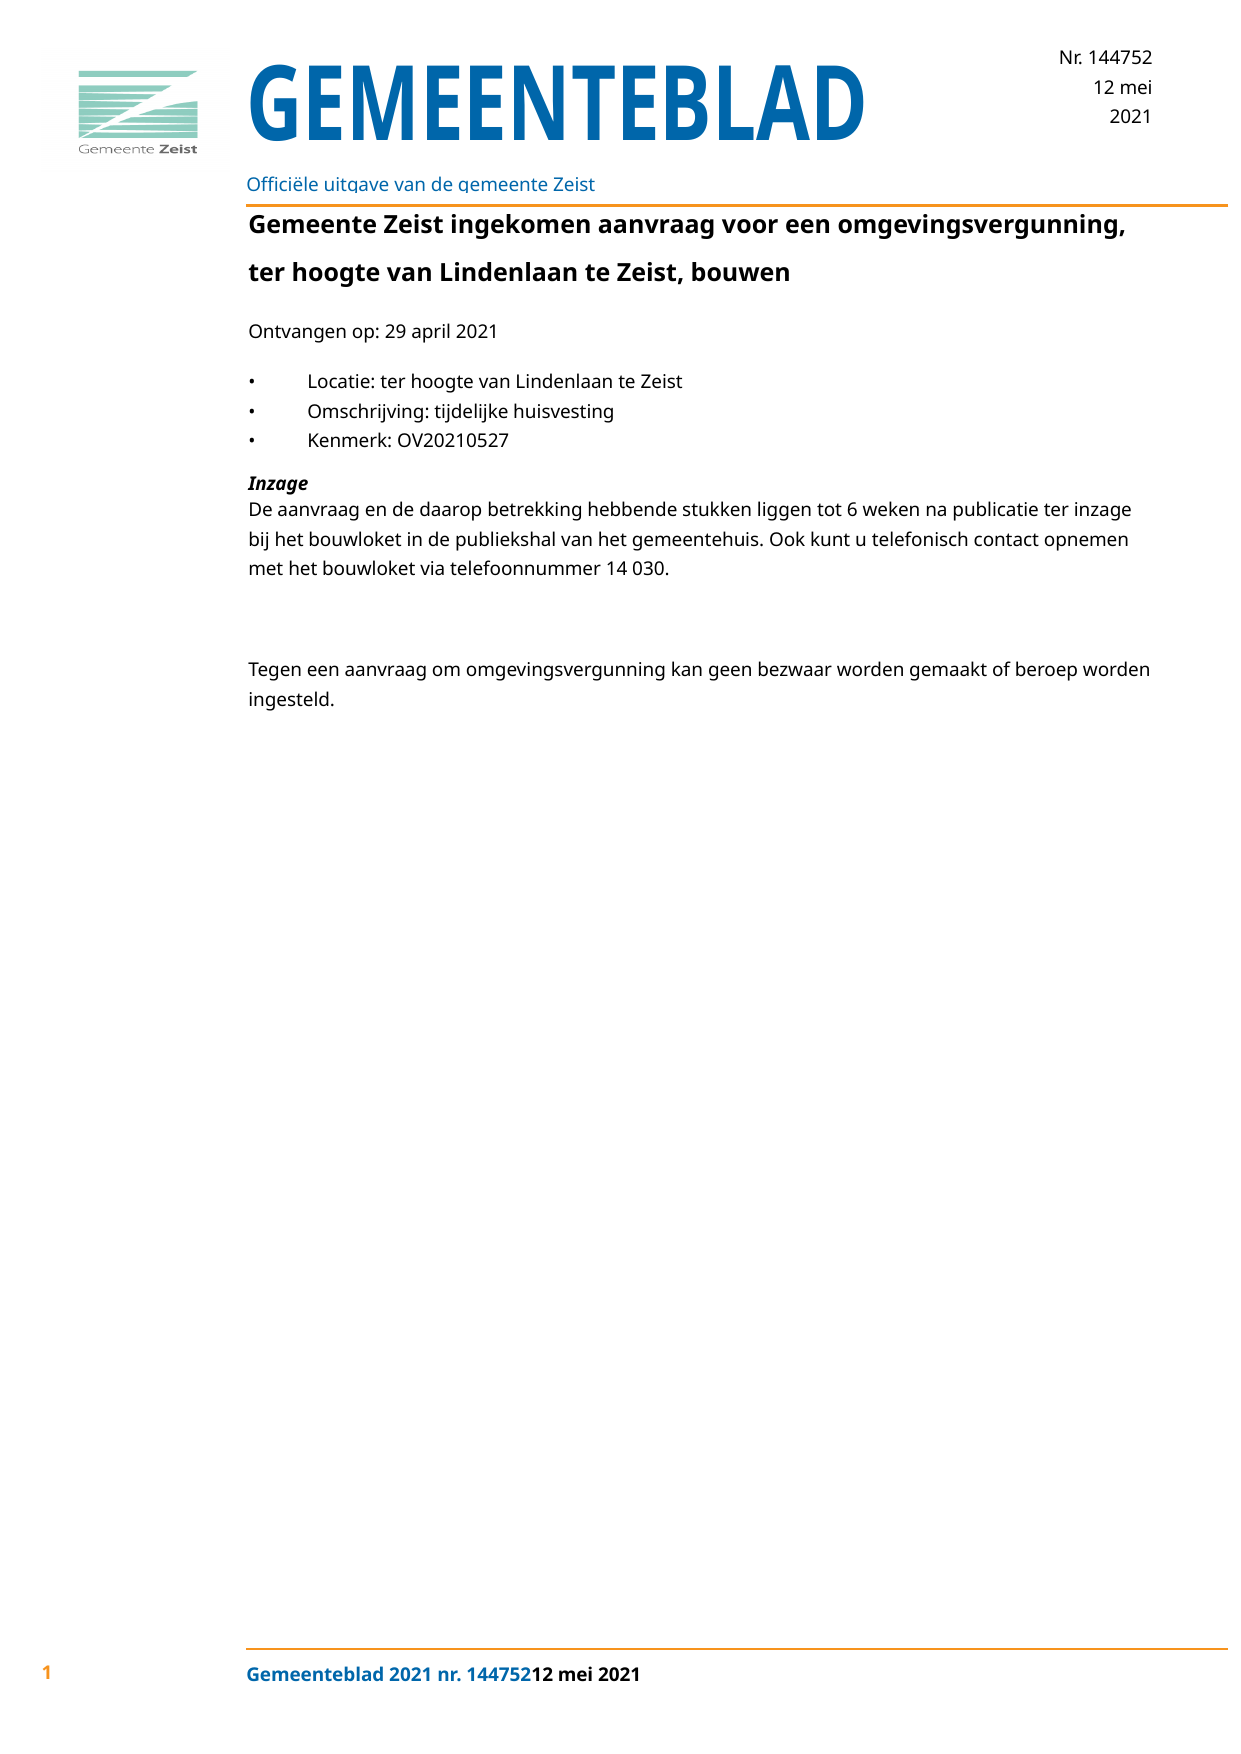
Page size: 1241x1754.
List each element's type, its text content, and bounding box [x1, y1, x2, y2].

text De aanvraag en de daarop betrekking hebbende stukken liggen tot 6 weken na publicatie ter inzage bij het bouwloket in de publiekshal van het gemeentehuis. Ook kunt u telefonisch contact opnemen met het bouwloket via telefoonnummer 14 030. [248, 496, 1152, 581]
list Kenmerk: OV20210527 [248, 427, 1152, 453]
text Tegen een aanvraag om omgevingsvergunning kan geen bezwaar worden gemaakt of beroep worden ingesteld. [248, 656, 1152, 712]
list Omschrijving: tijdelijke huisvesting [248, 398, 1152, 424]
text Ontvangen op: 29 april 2021 [248, 318, 1152, 344]
picture [41, 47, 231, 172]
text Gemeente Zeist ingekomen aanvraag voor een omgevingsvergunning, ter hoogte van Lindenlaan te Zeist, bouwen [248, 207, 1152, 288]
list Locatie: ter hoogte van Lindenlaan te Zeist [248, 368, 1152, 394]
text Inzage [248, 471, 1152, 496]
